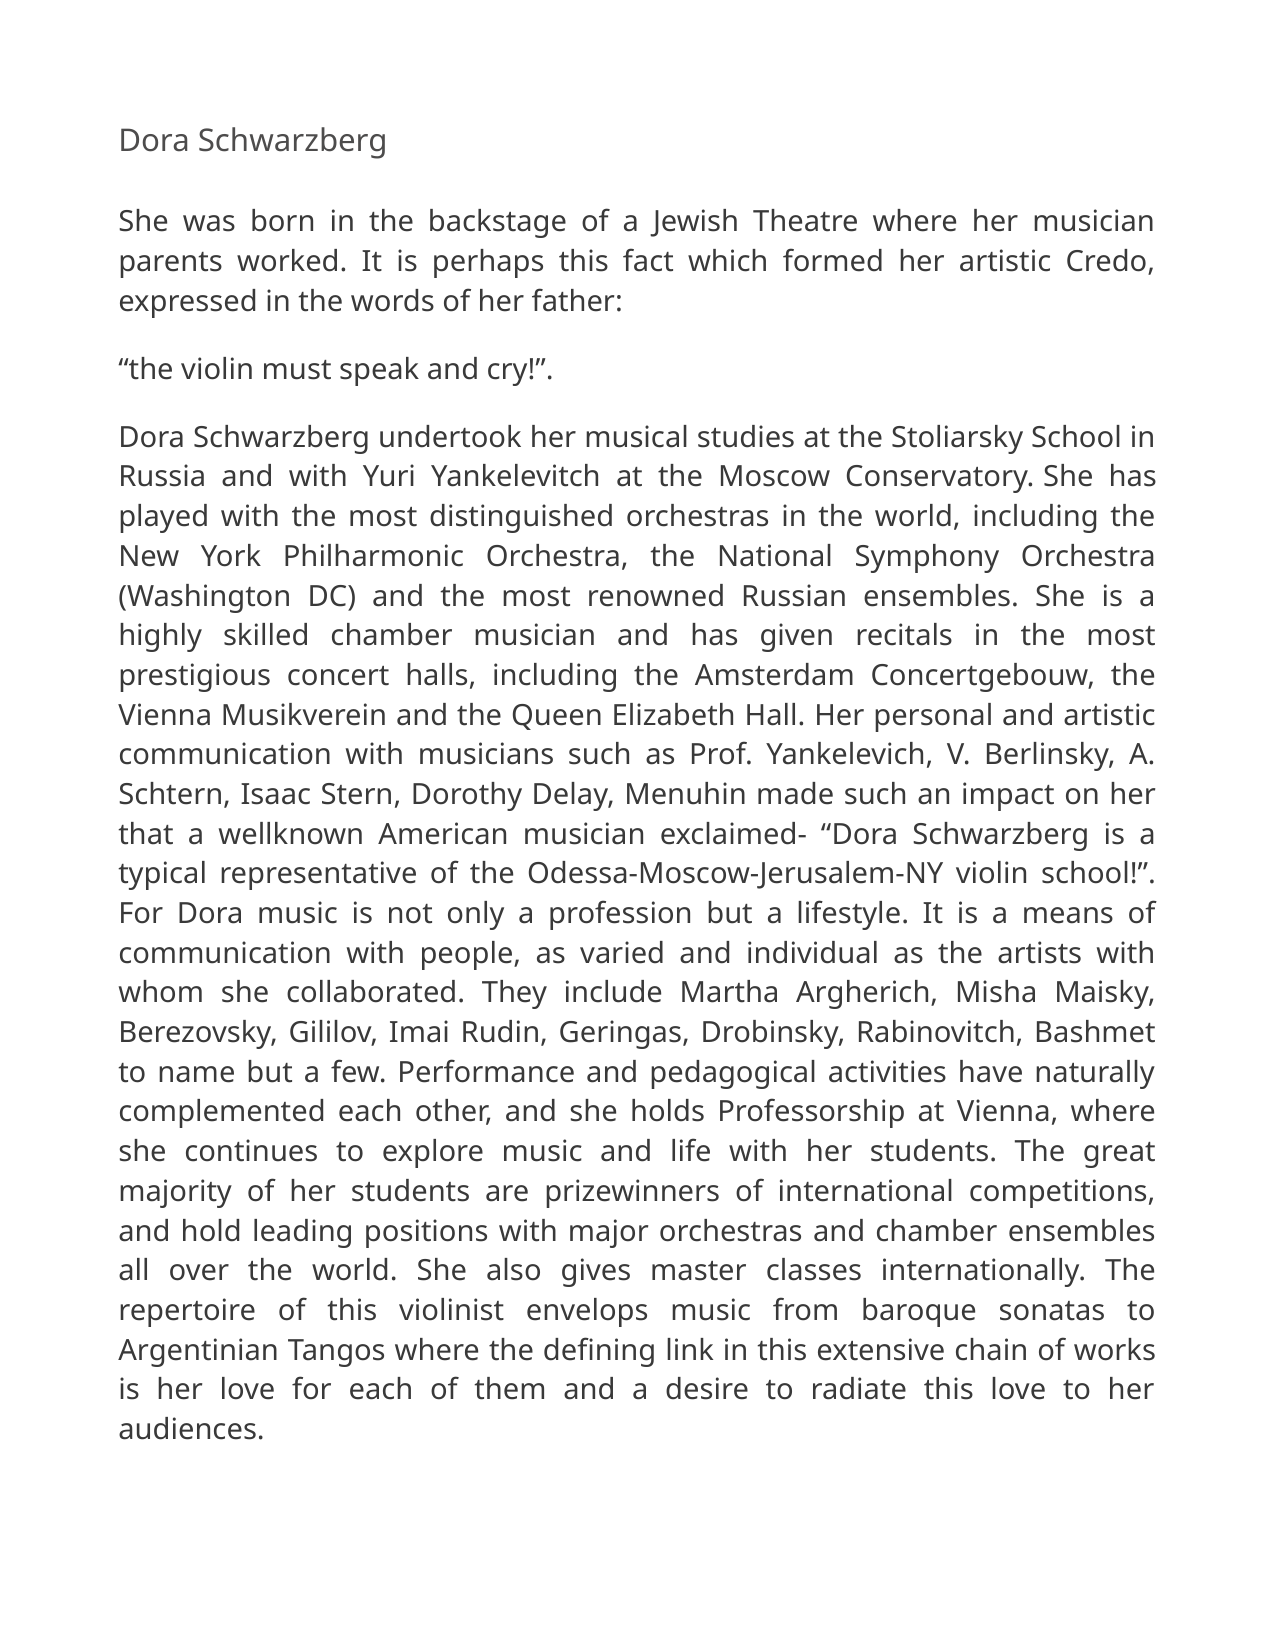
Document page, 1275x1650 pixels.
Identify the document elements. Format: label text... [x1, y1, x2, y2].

text Dora Schwarzberg undertook her musical studies at the Stoliarsky School in Russia and with Yuri Yankelevitch at the Moscow Conservatory. She has played with the most distinguished orchestras in the world, including the New York Philharmonic Orchestra, the National Symphony Orchestra (Washington DC) and the most renowned Russian ensembles. She is a highly skilled chamber musician and has given recitals in the most prestigious concert halls, including the Amsterdam Concertgebouw, the Vienna Musikverein and the Queen Elizabeth Hall. Her personal and artistic communication with musicians such as Prof. Yankelevich, V. Berlinsky, A. Schtern, Isaac Stern, Dorothy Delay, Menuhin made such an impact on her that a wellknown American musician exclaimed- “Dora Schwarzberg is a typical representative of the Odessa-Moscow-Jerusalem-NY violin school!”. For Dora music is not only a profession but a lifestyle. It is a means of communication with people, as varied and individual as the artists with whom she collaborated. They include Martha Argherich, Misha Maisky, Berezovsky, Gililov, Imai Rudin, Geringas, Drobinsky, Rabinovitch, Bashmet to name but a few. Performance and pedagogical activities have naturally complemented each other, and she holds Professorship at Vienna, where she continues to explore music and life with her students. The great majority of her students are prizewinners of international competitions, and hold leading positions with major orchestras and chamber ensembles all over the world. She also gives master classes internationally. The repertoire of this violinist envelops music from baroque sonatas to Argentinian Tangos where the defining link in this extensive chain of works is her love for each of them and a desire to radiate this love to her audiences. [118, 416, 1157, 1448]
text Dora Schwarzberg [118, 118, 1157, 161]
text She was born in the backstage of a Jewish Theatre where her musician parents worked. It is perhaps this fact which formed her artistic Credo, expressed in the words of her father: [118, 200, 1157, 319]
text “the violin must speak and cry!”. [118, 348, 1157, 388]
